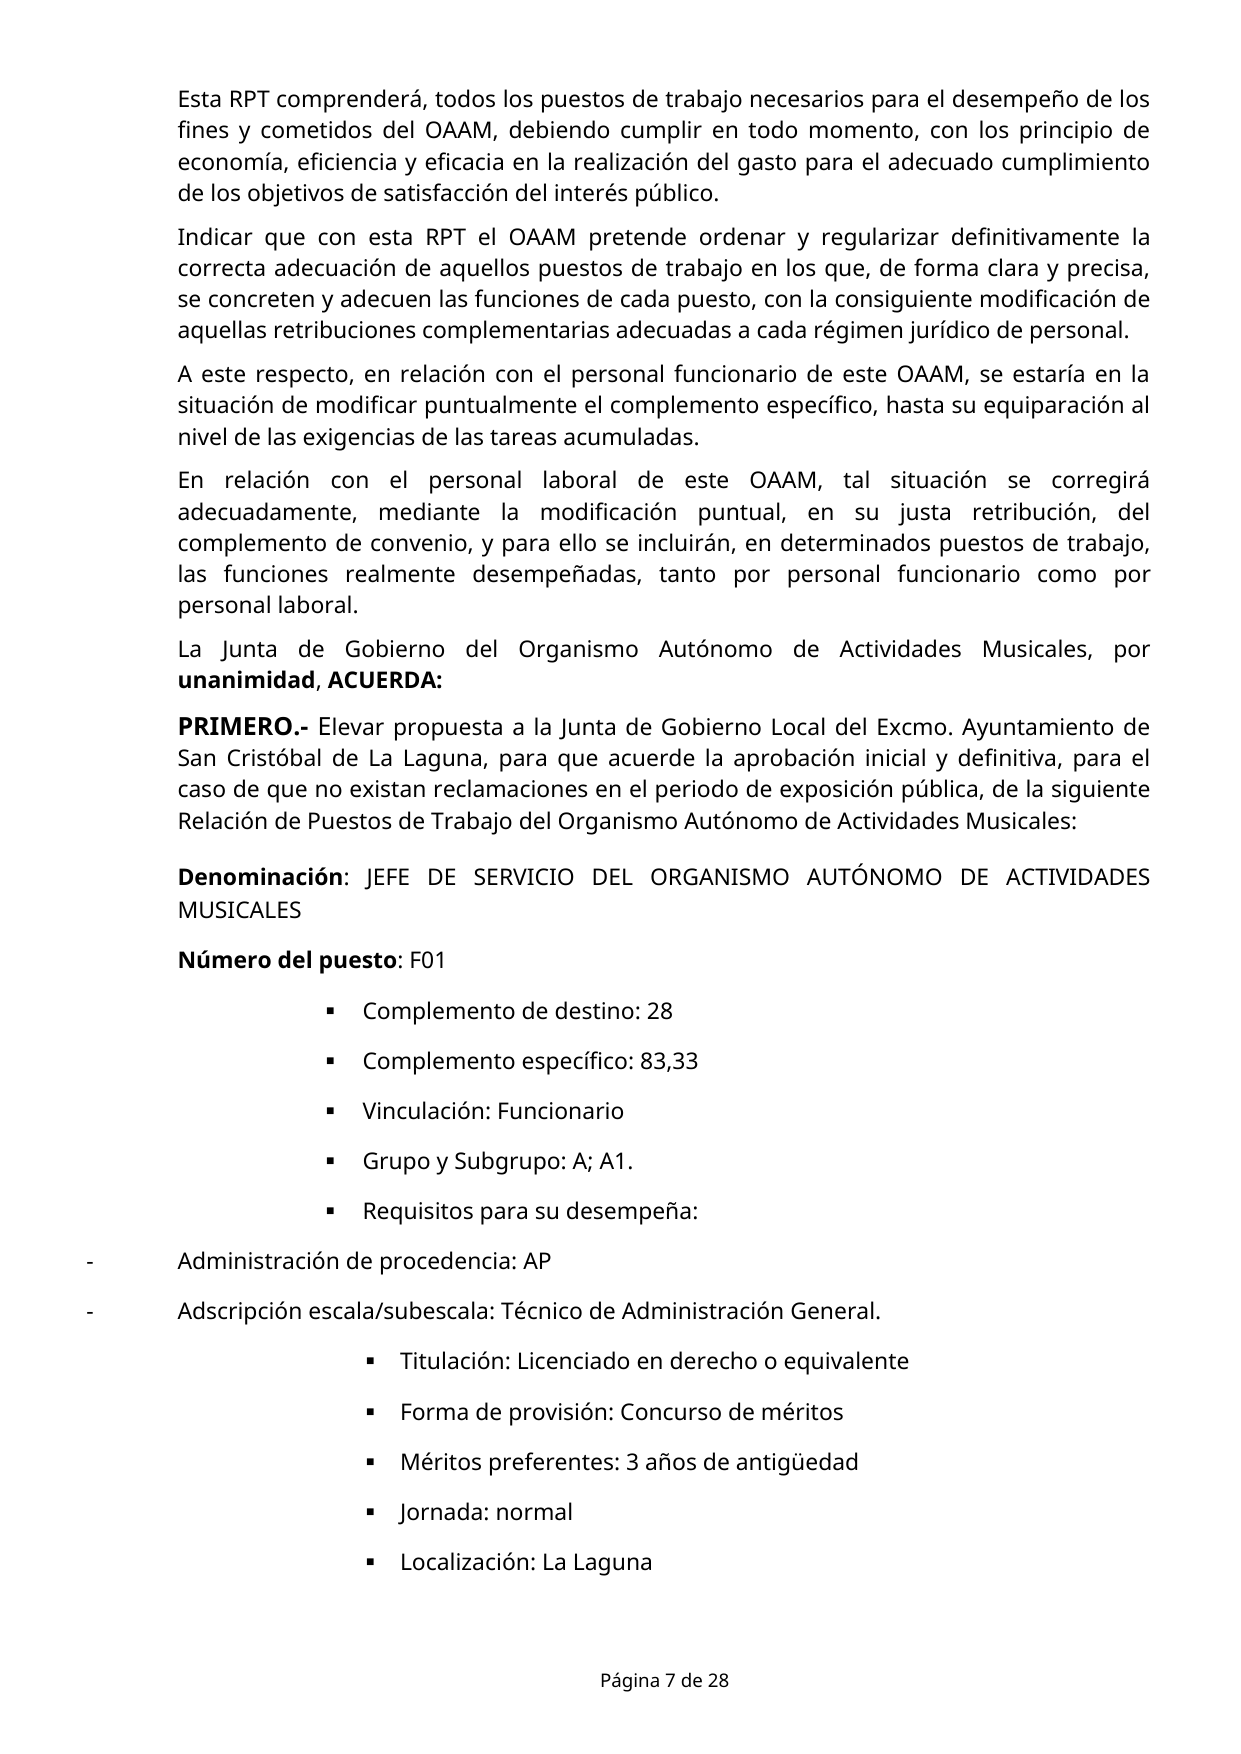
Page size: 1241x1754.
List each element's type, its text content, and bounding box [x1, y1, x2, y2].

list Méritos preferentes: 3 años de antigüedad [365, 1446, 1152, 1477]
text PRIMERO.- Elevar propuesta a la Junta de Gobierno Local del Excmo. Ayuntamiento de San Cristóbal de La Laguna, para que acuerde la aprobación inicial y definitiva, para el caso de que no existan reclamaciones en el periodo de exposición pública, de la siguiente Relación de Puestos de Trabajo del Organismo Autónomo de Actividades Musicales: [177, 708, 1152, 836]
text Indicar que con esta RPT el OAAM pretende ordenar y regularizar definitivamente la correcta adecuación de aquellos puestos de trabajo en los que, de forma clara y precisa, se concreten y adecuen las funciones de cada puesto, con la consiguiente modificación de aquellas retribuciones complementarias adecuadas a cada régimen jurídico de personal. [177, 221, 1152, 346]
text En relación con el personal laboral de este OAAM, tal situación se corregirá adecuadamente, mediante la modificación puntual, en su justa retribución, del complemento de convenio, y para ello se incluirán, en determinados puestos de trabajo, las funciones realmente desempeñadas, tanto por personal funcionario como por personal laboral. [177, 464, 1152, 621]
list Localización: La Laguna [365, 1546, 1152, 1577]
text A este respecto, en relación con el personal funcionario de este OAAM, se estaría en la situación de modificar puntualmente el complemento específico, hasta su equiparación al nivel de las exigencias de las tareas acumuladas. [177, 358, 1152, 452]
text Esta RPT comprenderá, todos los puestos de trabajo necesarios para el desempeño de los fines y cometidos del OAAM, debiendo cumplir en todo momento, con los principio de economía, eficiencia y eficacia en la realización del gasto para el adecuado cumplimiento de los objetivos de satisfacción del interés público. [177, 83, 1152, 208]
list Requisitos para su desempeña: [325, 1195, 1152, 1226]
list Vinculación: Funcionario [325, 1095, 1152, 1126]
list Complemento de destino: 28 [325, 994, 1152, 1026]
list Administración de procedencia: AP [86, 1245, 1152, 1276]
list Grupo y Subgrupo: A; A1. [325, 1145, 1152, 1176]
list Titulación: Licenciado en derecho o equivalente [365, 1345, 1152, 1377]
text Número del puesto: F01 [177, 944, 1152, 976]
text La Junta de Gobierno del Organismo Autónomo de Actividades Musicales, por unanimidad, ACUERDA: [177, 633, 1152, 696]
list Complemento específico: 83,33 [325, 1045, 1152, 1076]
list Forma de provisión: Concurso de méritos [365, 1395, 1152, 1427]
list Adscripción escala/subescala: Técnico de Administración General. [86, 1295, 1152, 1326]
list Jornada: normal [365, 1496, 1152, 1527]
text Denominación: JEFE DE SERVICIO DEL ORGANISMO AUTÓNOMO DE ACTIVIDADES MUSICALES [177, 861, 1152, 926]
